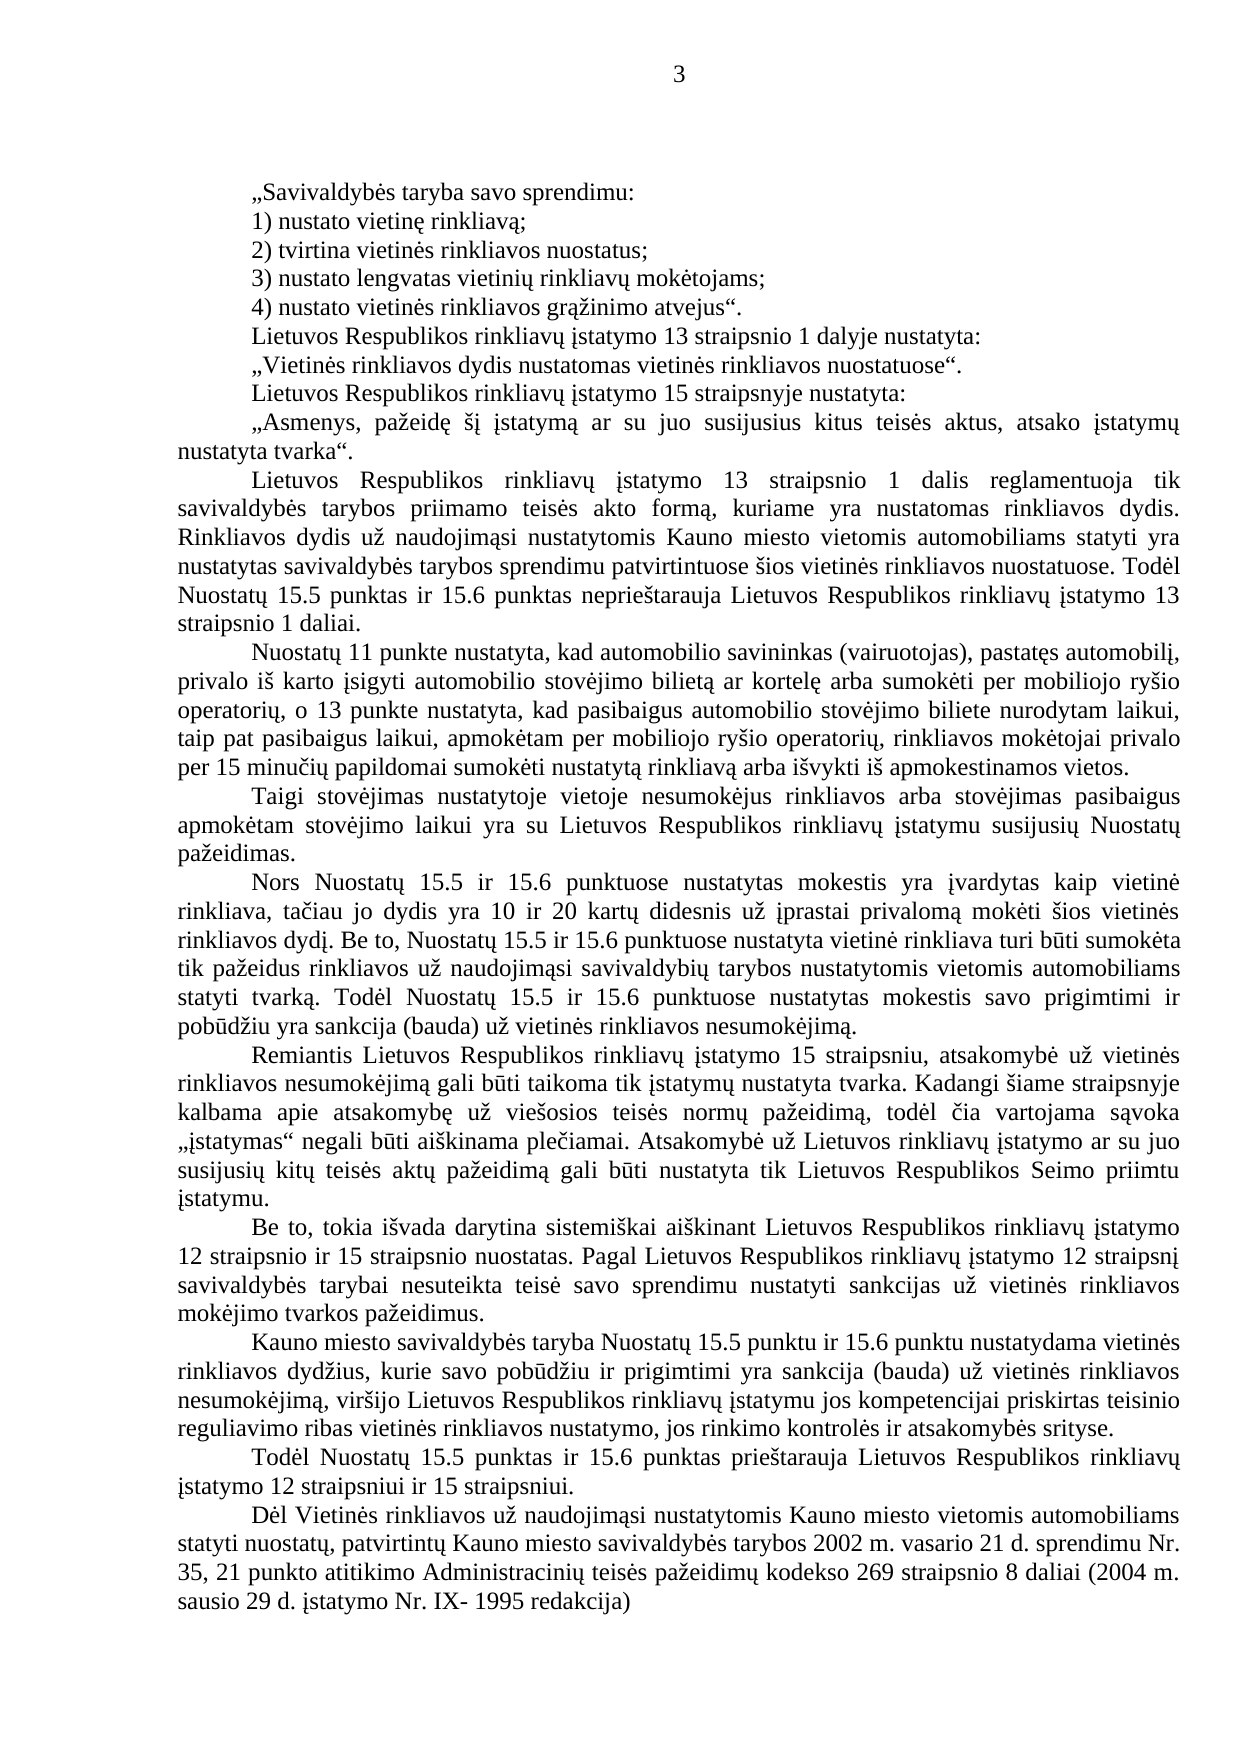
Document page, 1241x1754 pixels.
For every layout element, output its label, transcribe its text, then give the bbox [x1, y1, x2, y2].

text Remiantis Lietuvos Respublikos rinkliavų įstatymo 15 straipsniu, atsakomybė už vietinės rinkliavos nesumokėjimą gali būti taikoma tik įstatymų nustatyta tvarka. Kadangi šiame straipsnyje kalbama apie atsakomybę už viešosios teisės normų pažeidimą, todėl čia vartojama sąvoka „įstatymas“ negali būti aiškinama plečiamai. Atsakomybė už Lietuvos rinkliavų įstatymo ar su juo susijusių kitų teisės aktų pažeidimą gali būti nustatyta tik Lietuvos Respublikos Seimo priimtu įstatymu. [177, 1040, 1181, 1212]
text 4) nustato vietinės rinkliavos grąžinimo atvejus“. [177, 292, 1181, 321]
text 3) nustato lengvatas vietinių rinkliavų mokėtojams; [177, 263, 1181, 292]
text „Asmenys, pažeidę šį įstatymą ar su juo susijusius kitus teisės aktus, atsako įstatymų nustatyta tvarka“. [177, 407, 1181, 465]
text Todėl Nuostatų 15.5 punktas ir 15.6 punktas prieštarauja Lietuvos Respublikos rinkliavų įstatymo 12 straipsniui ir 15 straipsniui. [177, 1442, 1181, 1500]
text „Vietinės rinkliavos dydis nustatomas vietinės rinkliavos nuostatuose“. [177, 350, 1181, 378]
text Nuostatų 11 punkte nustatyta, kad automobilio savininkas (vairuotojas), pastatęs automobilį, privalo iš karto įsigyti automobilio stovėjimo bilietą ar kortelę arba sumokėti per mobiliojo ryšio operatorių, o 13 punkte nustatyta, kad pasibaigus automobilio stovėjimo biliete nurodytam laikui, taip pat pasibaigus laikui, apmokėtam per mobiliojo ryšio operatorių, rinkliavos mokėtojai privalo per 15 minučių papildomai sumokėti nustatytą rinkliavą arba išvykti iš apmokestinamos vietos. [177, 637, 1181, 781]
text Taigi stovėjimas nustatytoje vietoje nesumokėjus rinkliavos arba stovėjimas pasibaigus apmokėtam stovėjimo laikui yra su Lietuvos Respublikos rinkliavų įstatymu susijusių Nuostatų pažeidimas. [177, 781, 1181, 867]
text Lietuvos Respublikos rinkliavų įstatymo 13 straipsnio 1 dalis reglamentuoja tik savivaldybės tarybos priimamo teisės akto formą, kuriame yra nustatomas rinkliavos dydis. Rinkliavos dydis už naudojimąsi nustatytomis Kauno miesto vietomis automobiliams statyti yra nustatytas savivaldybės tarybos sprendimu patvirtintuose šios vietinės rinkliavos nuostatuose. Todėl Nuostatų 15.5 punktas ir 15.6 punktas neprieštarauja Lietuvos Respublikos rinkliavų įstatymo 13 straipsnio 1 daliai. [177, 465, 1181, 637]
text Lietuvos Respublikos rinkliavų įstatymo 13 straipsnio 1 dalyje nustatyta: [177, 321, 1181, 350]
text 1) nustato vietinę rinkliavą; [177, 206, 1181, 235]
text Nors Nuostatų 15.5 ir 15.6 punktuose nustatytas mokestis yra įvardytas kaip vietinė rinkliava, tačiau jo dydis yra 10 ir 20 kartų didesnis už įprastai privalomą mokėti šios vietinės rinkliavos dydį. Be to, Nuostatų 15.5 ir 15.6 punktuose nustatyta vietinė rinkliava turi būti sumokėta tik pažeidus rinkliavos už naudojimąsi savivaldybių tarybos nustatytomis vietomis automobiliams statyti tvarką. Todėl Nuostatų 15.5 ir 15.6 punktuose nustatytas mokestis savo prigimtimi ir pobūdžiu yra sankcija (bauda) už vietinės rinkliavos nesumokėjimą. [177, 867, 1181, 1040]
text Kauno miesto savivaldybės taryba Nuostatų 15.5 punktu ir 15.6 punktu nustatydama vietinės rinkliavos dydžius, kurie savo pobūdžiu ir prigimtimi yra sankcija (bauda) už vietinės rinkliavos nesumokėjimą, viršijo Lietuvos Respublikos rinkliavų įstatymu jos kompetencijai priskirtas teisinio reguliavimo ribas vietinės rinkliavos nustatymo, jos rinkimo kontrolės ir atsakomybės srityse. [177, 1327, 1181, 1442]
text Lietuvos Respublikos rinkliavų įstatymo 15 straipsnyje nustatyta: [177, 378, 1181, 407]
text Be to, tokia išvada darytina sistemiškai aiškinant Lietuvos Respublikos rinkliavų įstatymo 12 straipsnio ir 15 straipsnio nuostatas. Pagal Lietuvos Respublikos rinkliavų įstatymo 12 straipsnį savivaldybės tarybai nesuteikta teisė savo sprendimu nustatyti sankcijas už vietinės rinkliavos mokėjimo tvarkos pažeidimus. [177, 1212, 1181, 1327]
text „Savivaldybės taryba savo sprendimu: [177, 177, 1181, 206]
text Dėl Vietinės rinkliavos už naudojimąsi nustatytomis Kauno miesto vietomis automobiliams statyti nuostatų, patvirtintų Kauno miesto savivaldybės tarybos 2002 m. vasario 21 d. sprendimu Nr. 35, 21 punkto atitikimo Administracinių teisės pažeidimų kodekso 269 straipsnio 8 daliai (2004 m. sausio 29 d. įstatymo Nr. IX- 1995 redakcija) [177, 1500, 1181, 1615]
text 2) tvirtina vietinės rinkliavos nuostatus; [177, 235, 1181, 263]
